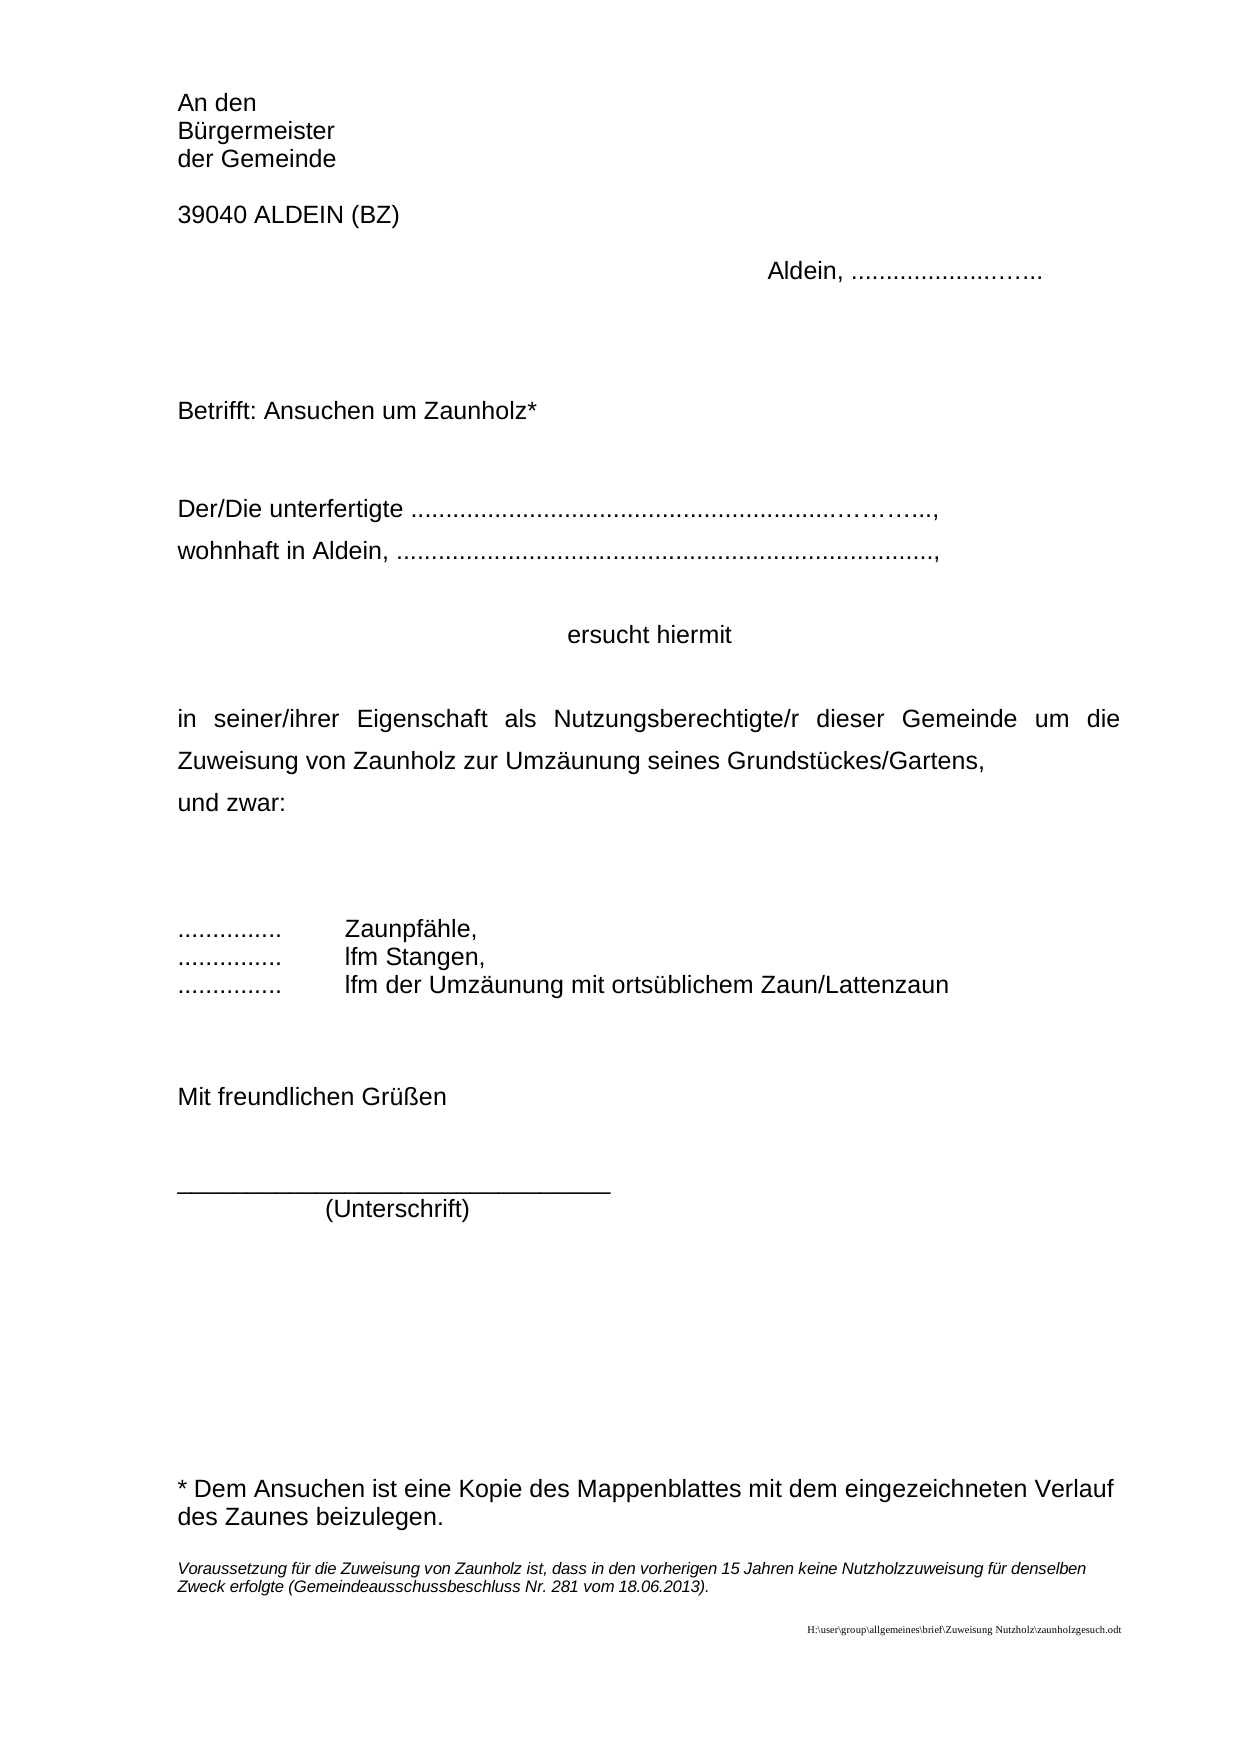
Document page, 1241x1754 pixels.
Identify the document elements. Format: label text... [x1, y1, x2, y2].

text Voraussetzung für die Zuweisung von Zaunholz ist, dass in den vorherigen 15 Jahren keine Nutzholzzuweisung für denselben Zweck erfolgte (Gemeindeausschussbeschluss Nr. 281 vom 18.06.2013). [177, 1559, 1122, 1596]
text ............... Zaunpfähle, [177, 915, 1122, 943]
text Bürgermeister [177, 117, 1122, 145]
text wohnhaft in Aldein, ............................................................................., [177, 537, 1122, 565]
text ............... lfm Stangen, [177, 943, 1122, 971]
text (Unterschrift) [177, 1195, 1122, 1223]
text der Gemeinde [177, 145, 1122, 173]
text und zwar: [177, 789, 1122, 817]
text * Dem Ansuchen ist eine Kopie des Mappenblattes mit dem eingezeichneten Verlauf des Zaunes beizulegen. [177, 1475, 1122, 1531]
text Der/Die unterfertigte .............................................................………..., [177, 495, 1122, 523]
subtitle 39040 ALDEIN (BZ) [177, 201, 1122, 229]
text ersucht hiermit [177, 621, 1122, 649]
text Aldein, .....................…... [177, 257, 1122, 285]
text _______________________________ [177, 1167, 1122, 1195]
text Betrifft: Ansuchen um Zaunholz* [177, 397, 1122, 425]
text An den [177, 89, 1122, 117]
text Mit freundlichen Grüßen [177, 1083, 1122, 1111]
text ............... lfm der Umzäunung mit ortsüblichem Zaun/Lattenzaun [177, 971, 1122, 999]
text in seiner/ihrer Eigenschaft als Nutzungsberechtigte/r dieser Gemeinde um die Zuweisung von Zaunholz zur Umzäunung seines Grundstückes/Gartens, [177, 705, 1122, 775]
